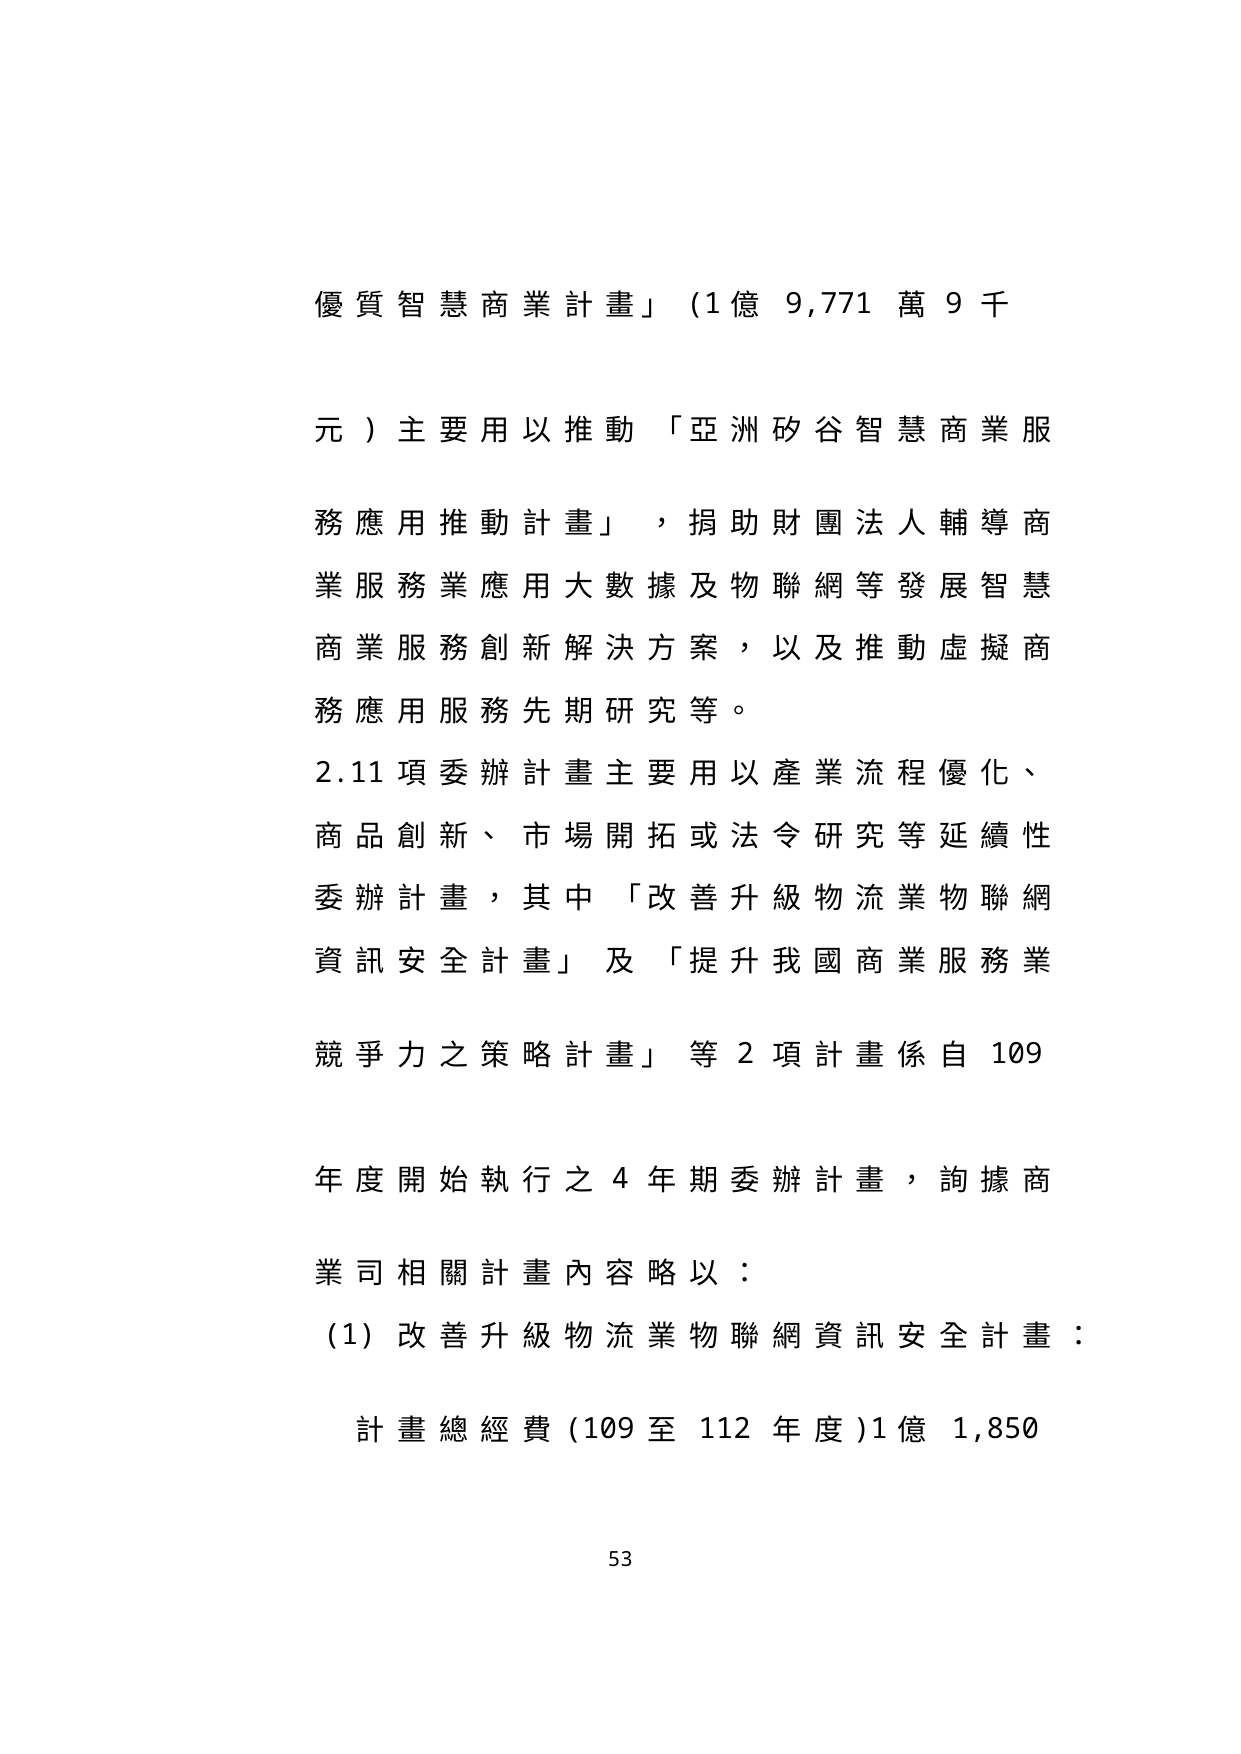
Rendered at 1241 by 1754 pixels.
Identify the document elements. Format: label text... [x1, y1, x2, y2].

text 2.11項委辦計畫主要用以產業流程優化、商品創新、市場開拓或法令研究等延續性委辦計畫，其中「改善升級物流業物聯網資訊安全計畫」及「提升我國商業服務業競爭力之策略計畫」等2項計畫係自109年度開始執行之4年期委辦計畫，詢據商業司相關計畫內容略以： [271, 729, 1058, 1292]
text 優質智慧商業計畫」(1億9,771萬9千元)主要用以推動「亞洲矽谷智慧商業服務應用推動計畫」，捐助財團法人輔導商業服務業應用大數據及物聯網等發展智慧商業服務創新解決方案，以及推動虛擬商務應用服務先期研究等。 [271, 229, 1058, 729]
text (1)改善升級物流業物聯網資訊安全計畫：計畫總經費(109至112年度)1億1,850萬元，109年度編列2,850萬元（包含委辦費1,200萬元、獎補助費1,650萬元）用以輔導及改善物流資訊業之資訊安全等級，及導入與驗證國際物流或儲運物聯網之資安防護方案。 [301, 1292, 1058, 1479]
